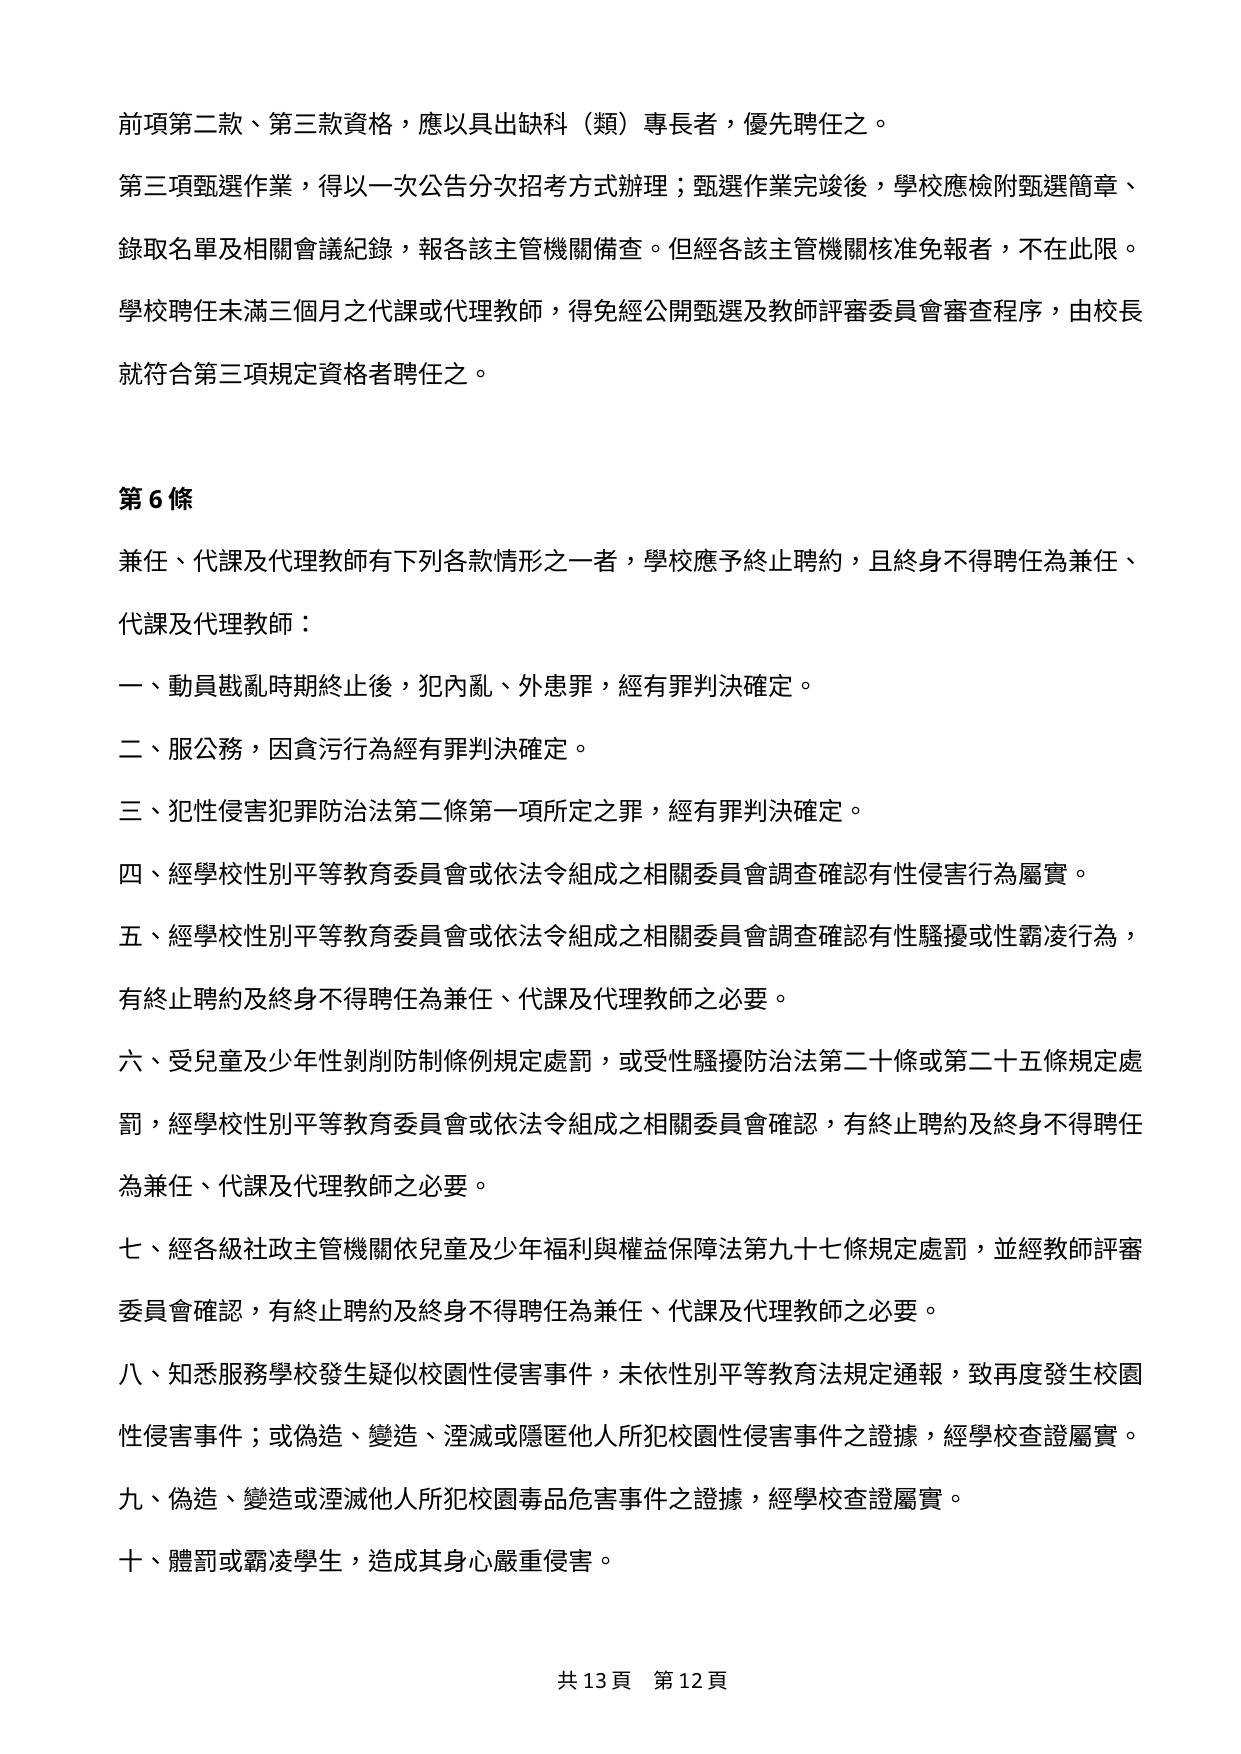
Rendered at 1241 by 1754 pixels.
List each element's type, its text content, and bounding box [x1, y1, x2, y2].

text 學校聘任未滿三個月之代課或代理教師，得免經公開甄選及教師評審委員會審查程序，由校長就符合第三項規定資格者聘任之。 [118, 268, 1167, 393]
text 八、知悉服務學校發生疑似校園性侵害事件，未依性別平等教育法規定通報，致再度發生校園性侵害事件；或偽造、變造、湮滅或隱匿他人所犯校園性侵害事件之證據，經學校查證屬實。 [118, 1331, 1167, 1456]
text 六、受兒童及少年性剝削防制條例規定處罰，或受性騷擾防治法第二十條或第二十五條規定處罰，經學校性別平等教育委員會或依法令組成之相關委員會確認，有終止聘約及終身不得聘任為兼任、代課及代理教師之必要。 [118, 1018, 1167, 1206]
text 九、偽造、變造或湮滅他人所犯校園毒品危害事件之證據，經學校查證屬實。 [118, 1456, 1167, 1518]
text 三、犯性侵害犯罪防治法第二條第一項所定之罪，經有罪判決確定。 [118, 768, 1167, 831]
text 五、經學校性別平等教育委員會或依法令組成之相關委員會調查確認有性騷擾或性霸凌行為，有終止聘約及終身不得聘任為兼任、代課及代理教師之必要。 [118, 893, 1167, 1018]
text 七、經各級社政主管機關依兒童及少年福利與權益保障法第九十七條規定處罰，並經教師評審委員會確認，有終止聘約及終身不得聘任為兼任、代課及代理教師之必要。 [118, 1206, 1167, 1331]
text 四、經學校性別平等教育委員會或依法令組成之相關委員會調查確認有性侵害行為屬實。 [118, 831, 1167, 893]
text 十、體罰或霸凌學生，造成其身心嚴重侵害。 [118, 1518, 1167, 1581]
text 第三項甄選作業，得以一次公告分次招考方式辦理；甄選作業完竣後，學校應檢附甄選簡章、錄取名單及相關會議紀錄，報各該主管機關備查。但經各該主管機關核准免報者，不在此限。 [118, 143, 1167, 268]
text 一、動員戡亂時期終止後，犯內亂、外患罪，經有罪判決確定。 [118, 643, 1167, 706]
text 二、服公務，因貪污行為經有罪判決確定。 [118, 706, 1167, 768]
text 兼任、代課及代理教師有下列各款情形之一者，學校應予終止聘約，且終身不得聘任為兼任、代課及代理教師： [118, 518, 1167, 643]
text 前項第二款、第三款資格，應以具出缺科（類）專長者，優先聘任之。 [118, 81, 1167, 143]
text 第6條 [118, 456, 1167, 518]
